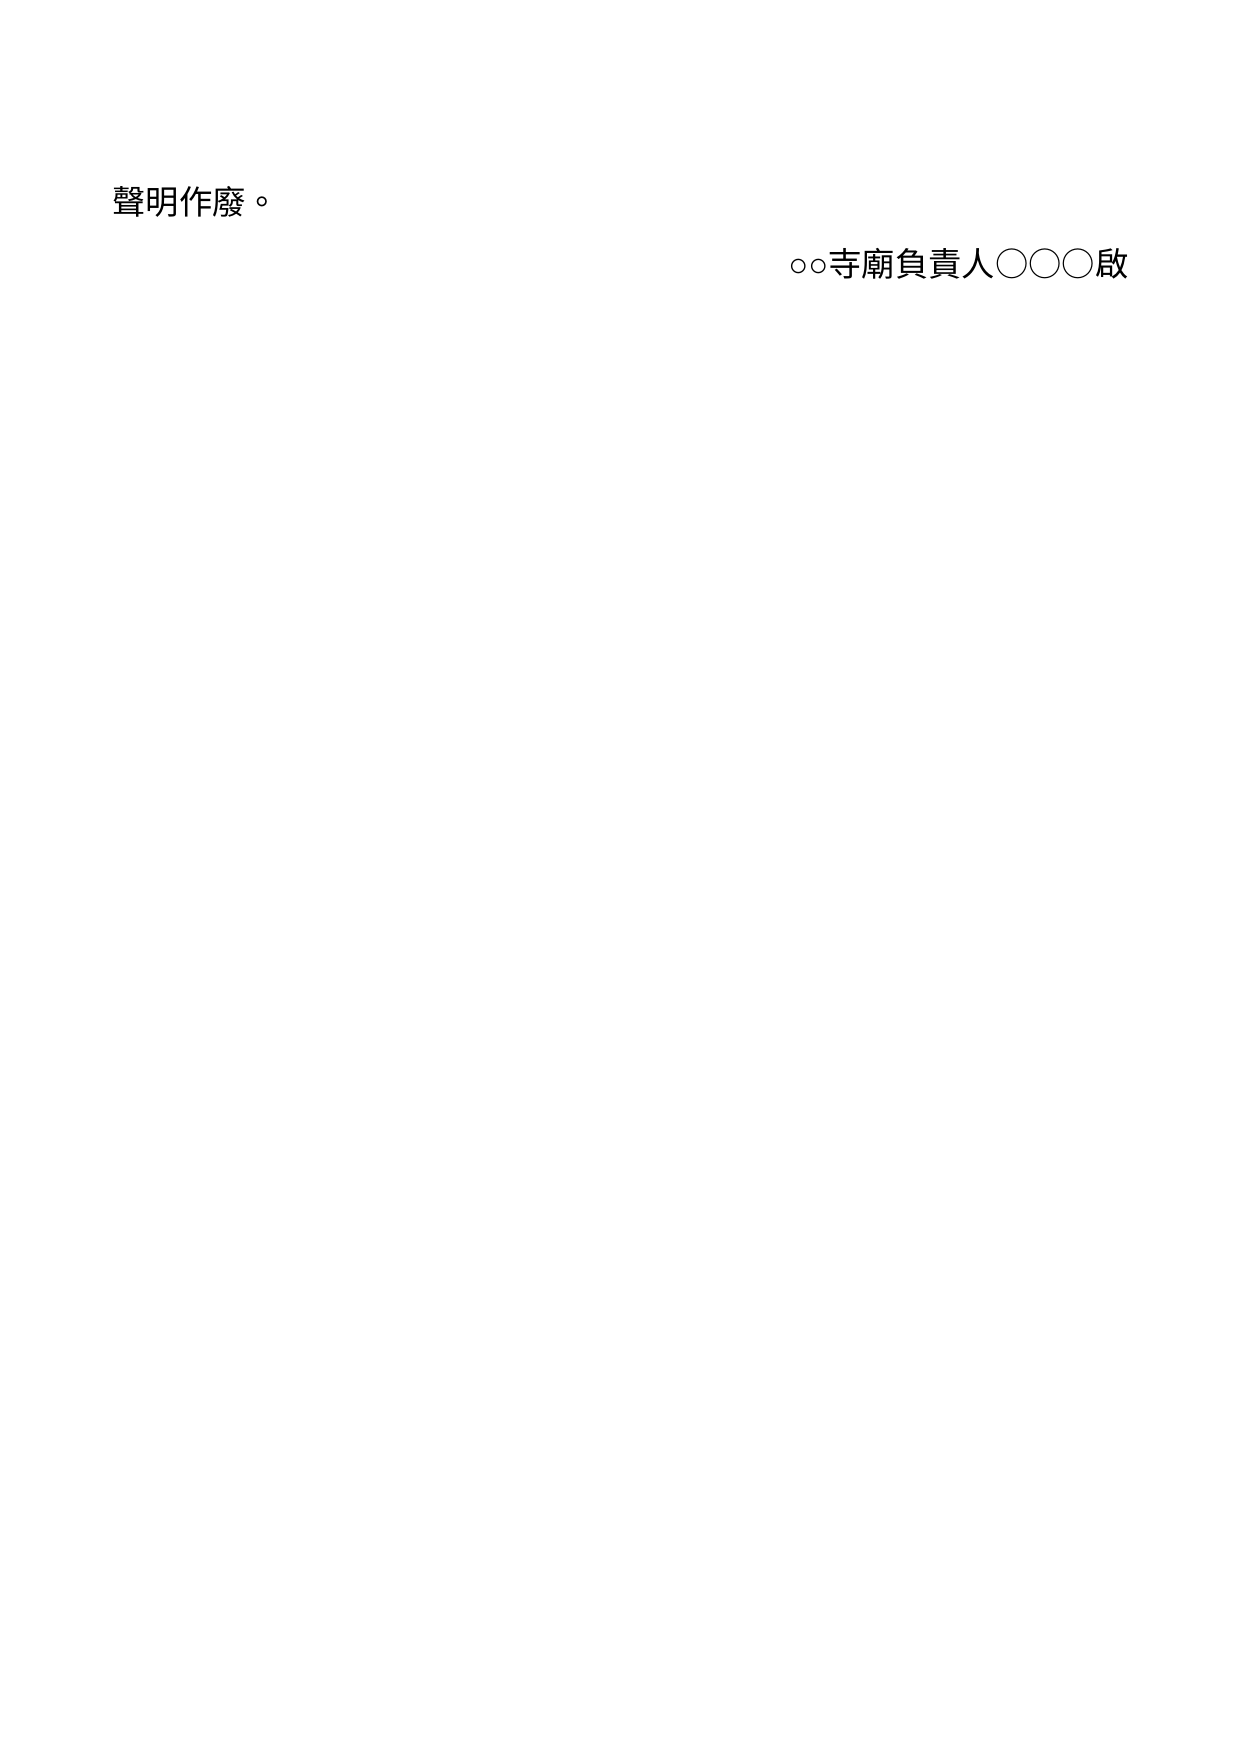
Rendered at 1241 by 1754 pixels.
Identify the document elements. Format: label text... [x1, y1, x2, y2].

text ○○寺廟負責人○○○啟 [112, 221, 1128, 283]
text 茲遺失○○縣（市）○○鄉（鎮、市、區）○○路（街）○○號○○寺廟之寺廟登記證（寺廟登記證號：○○府寺登字第○○○號），聲明作廢。 [112, 158, 1128, 221]
